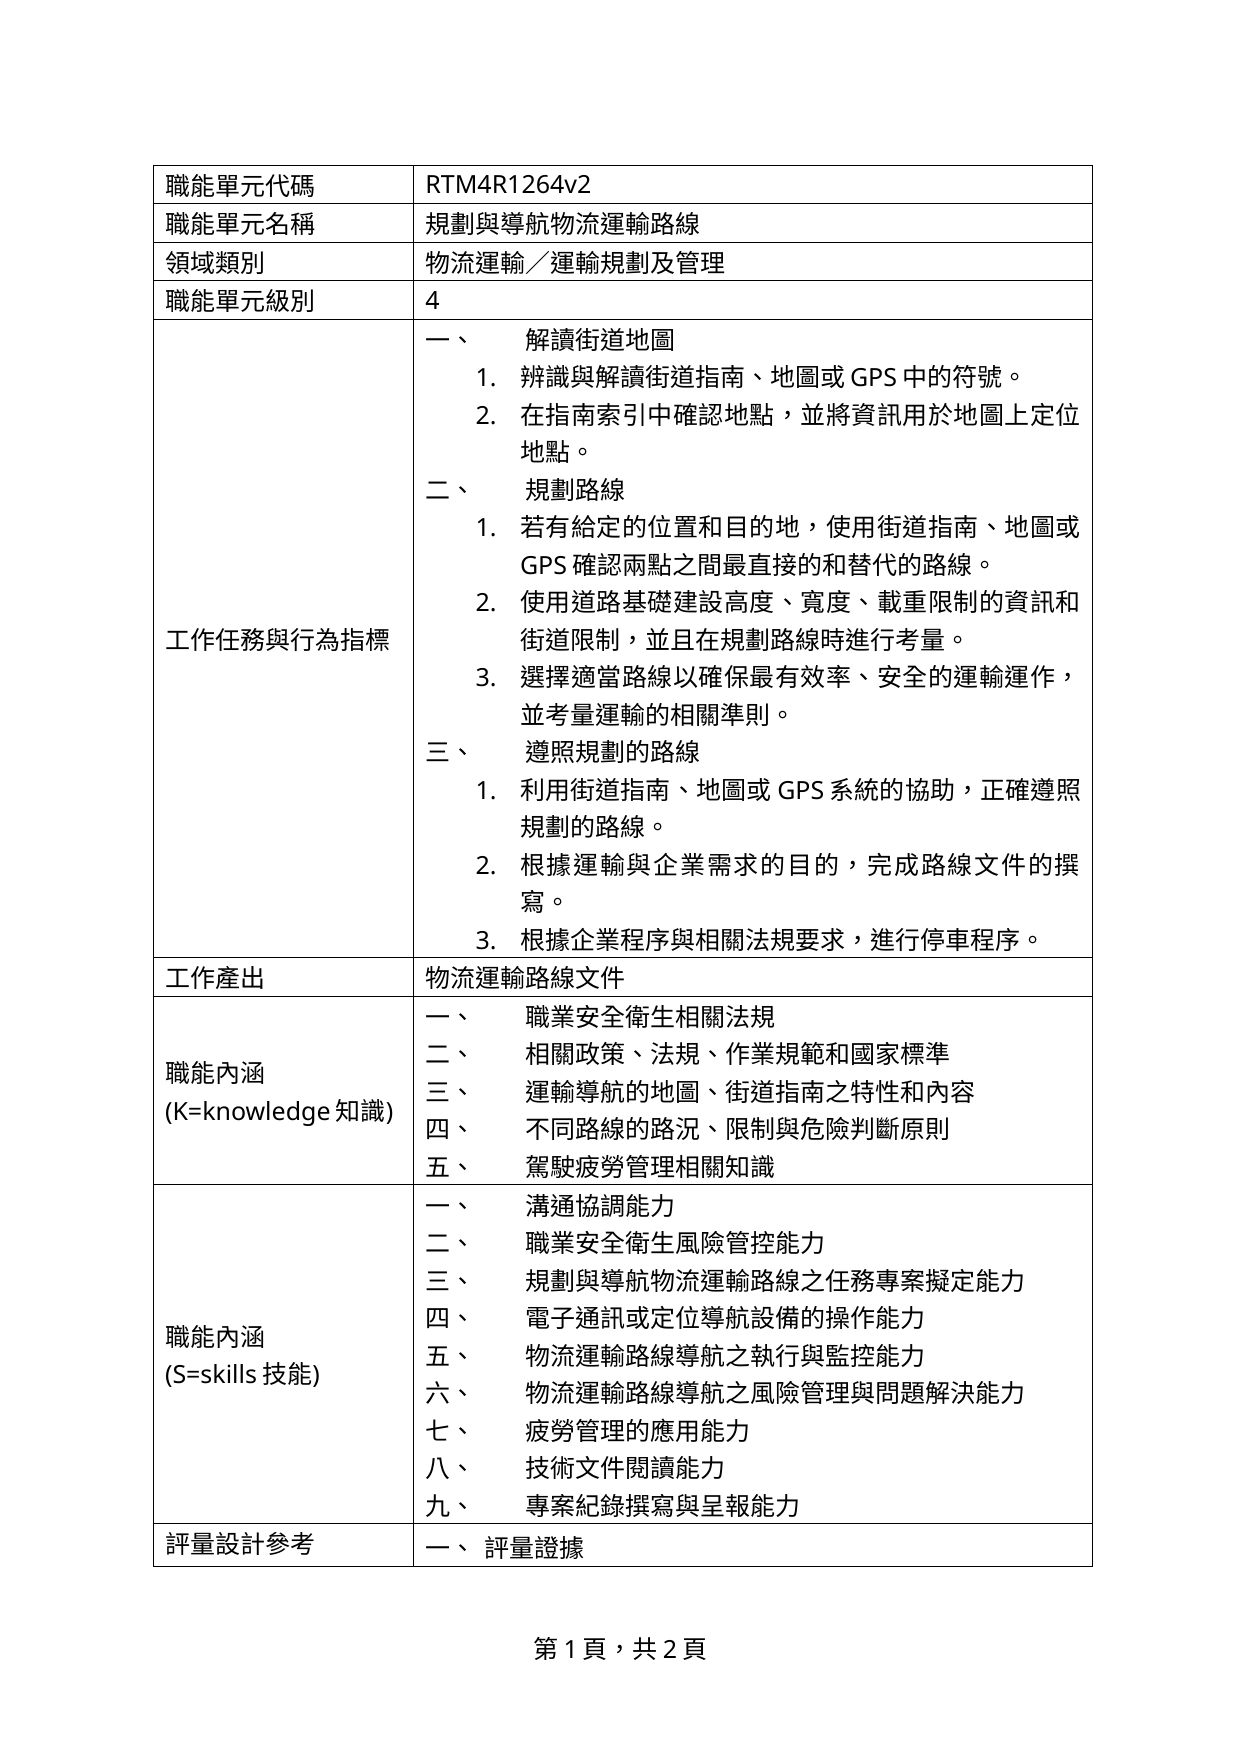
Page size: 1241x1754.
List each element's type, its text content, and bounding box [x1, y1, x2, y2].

table_cell 工作產出 [154, 958, 413, 996]
table_cell 職能內涵 (K=knowledge知識) [154, 997, 413, 1184]
table_cell 職業安全衛生相關法規 相關政策、法規、作業規範和國家標準 運輸導航的地圖、街道指南之特性和內容 不同路線的路況、限制與危險判斷原則 駕駛疲勞管理相關知識 [414, 997, 1092, 1184]
table_cell 溝通協調能力 職業安全衛生風險管控能力 規劃與導航物流運輸路線之任務專案擬定能力 電子通訊或定位導航設備的操作能力 物流運輸路線導航之執行與監控能力 物流運輸路線導航之風險管理與問題解決能力 疲勞管理的應用能力 技術文件閱讀能力 專案紀錄撰寫與呈報能力 [414, 1185, 1092, 1523]
table_cell 物流運輸／運輸規劃及管理 [414, 243, 1092, 280]
table_cell 評量證據 能遵守相關法規、標準、組織要求，制定並管理個人工作優先項目的安全做法和組織政策和程序。 能執行規劃與導航物流運輸路線之作業。 能了解本單元所應具備之職能內涵。 能與相關人員進行溝通，含呈報問題及修正紀錄。 評量情境與資源 通用領域及特定專業資料等相關文件。 相關軟硬體設備。 於實際工作中或適當的模擬環境內進行評量。 視需要提供適當的學習、評量設備與支援協助。 評量歷程需符合職業安全衛生相關法規及作業程序。 評量方法 於真實或模擬工作條件下直接觀察受評者進行規劃與導航物流運輸路線之任務。 口頭提問，確認受評者能持續辨認出並正確解讀實作時所需的基本基礎知識。 評量者設計情境題庫，評估受評者之問題處理能力。 評估受評者處理意外事件時，所提出的適當解決方案。 檢視受評者製作的工作場域報告紀錄。 [414, 1524, 1092, 1566]
table_cell 評量設計參考 [154, 1524, 413, 1566]
table_cell 職能單元級別 [154, 281, 413, 319]
table_cell 職能內涵 (S=skills技能) [154, 1185, 413, 1523]
table_cell 規劃與導航物流運輸路線 [414, 204, 1092, 242]
table_cell 領域類別 [154, 243, 413, 280]
table_cell 工作任務與行為指標 [154, 320, 413, 957]
table_cell 物流運輸路線文件 [414, 958, 1092, 996]
table_header RTM4R1264v2 [414, 166, 1092, 203]
table_header 職能單元代碼 [154, 166, 413, 203]
table_cell 4 [414, 281, 1092, 319]
table_cell 解讀街道地圖 辨識與解讀街道指南、地圖或GPS中的符號。 在指南索引中確認地點，並將資訊用於地圖上定位地點。 規劃路線 若有給定的位置和目的地，使用街道指南、地圖或GPS確認兩點之間最直接的和替代的路線。 使用道路基礎建設高度、寬度、載重限制的資訊和街道限制，並且在規劃路線時進行考量。 選擇適當路線以確保最有效率、安全的運輸運作，並考量運輸的相關準則。 遵照規劃的路線 利用街道指南、地圖或GPS系統的協助，正確遵照規劃的路線。 根據運輸與企業需求的目的，完成路線文件的撰寫。 根據企業程序與相關法規要求，進行停車程序。 [414, 320, 1092, 957]
table_cell 職能單元名稱 [154, 204, 413, 242]
